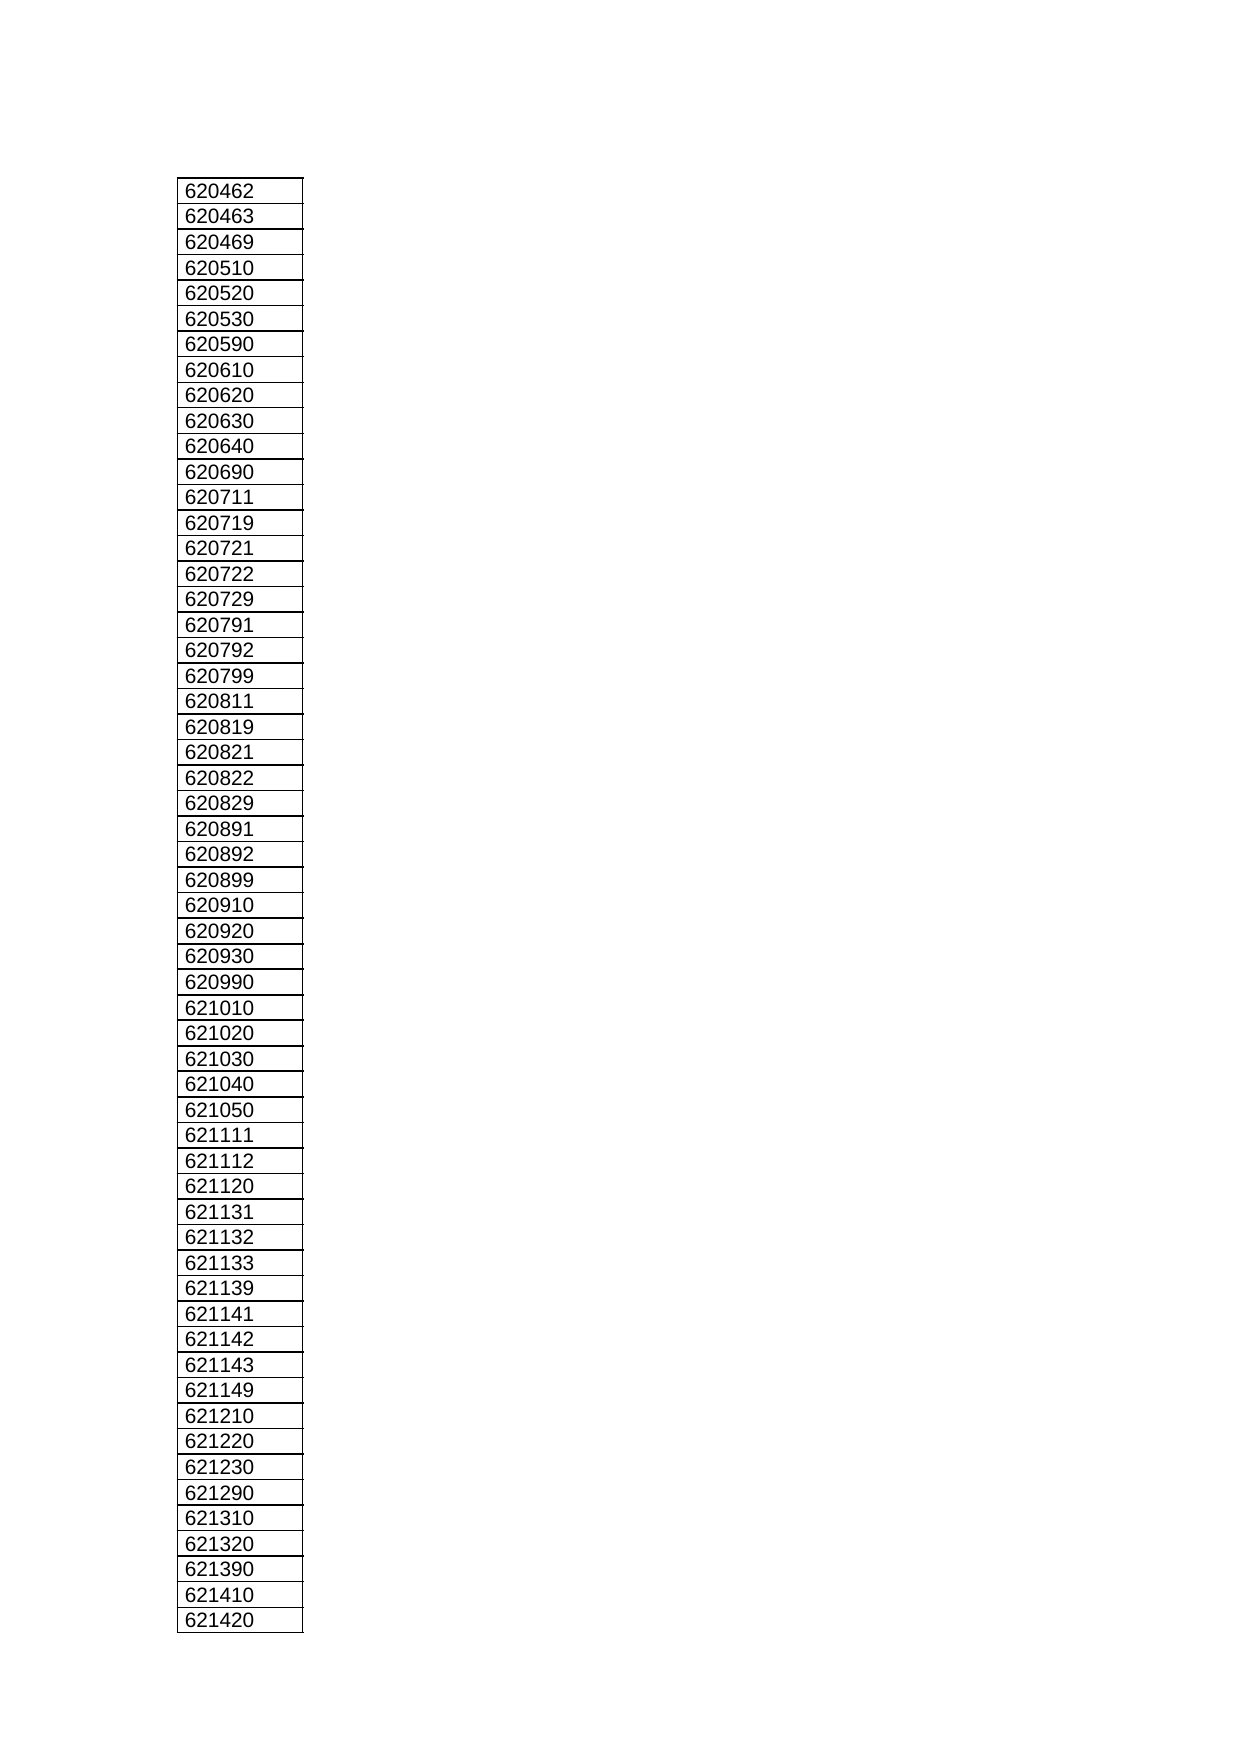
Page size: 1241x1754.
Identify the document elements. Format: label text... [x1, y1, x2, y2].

table_cell 620899 [178, 868, 302, 892]
table_cell 621149 [178, 1378, 302, 1402]
table_cell 621310 [178, 1506, 302, 1530]
table_cell 620829 [178, 791, 302, 815]
table_cell 621020 [178, 1021, 302, 1045]
table_cell 620719 [178, 511, 302, 534]
table_cell 621112 [178, 1149, 302, 1172]
table_cell 621142 [178, 1327, 302, 1351]
table_cell 620510 [178, 255, 302, 279]
table_cell 620640 [178, 434, 302, 458]
table_cell 621320 [178, 1531, 302, 1555]
table_cell 620811 [178, 689, 302, 713]
table_cell 621120 [178, 1174, 302, 1198]
table_cell 621141 [178, 1302, 302, 1326]
table_cell 621111 [178, 1123, 302, 1147]
table_cell 621133 [178, 1251, 302, 1274]
table_cell 620620 [178, 383, 302, 407]
table_cell 621420 [178, 1608, 302, 1632]
table_cell 620990 [178, 970, 302, 994]
table_cell 621030 [178, 1047, 302, 1070]
table_cell 620463 [178, 204, 302, 228]
table_cell 621132 [178, 1225, 302, 1249]
table_cell 621390 [178, 1557, 302, 1581]
table_cell 621143 [178, 1353, 302, 1377]
table_cell 621010 [178, 996, 302, 1019]
table_cell 620721 [178, 536, 302, 560]
table_cell 620799 [178, 664, 302, 688]
table_cell 621290 [178, 1480, 302, 1504]
table_cell 620590 [178, 332, 302, 356]
table_cell 621410 [178, 1582, 302, 1606]
table_cell 620930 [178, 945, 302, 968]
table_cell 620819 [178, 715, 302, 739]
table_cell 620821 [178, 740, 302, 764]
table_cell 621220 [178, 1429, 302, 1453]
table_cell 620610 [178, 357, 302, 381]
table_cell 620530 [178, 306, 302, 330]
table_cell 621050 [178, 1098, 302, 1121]
table_cell 620920 [178, 919, 302, 943]
table_cell 620690 [178, 460, 302, 483]
table_cell 621040 [178, 1072, 302, 1096]
table_cell 620892 [178, 842, 302, 866]
table_cell 620791 [178, 613, 302, 637]
table_cell 620891 [178, 817, 302, 841]
table_cell 620462 [178, 179, 302, 203]
table_cell 620722 [178, 562, 302, 586]
table_cell 620630 [178, 408, 302, 432]
table_cell 621131 [178, 1200, 302, 1223]
table_cell 620792 [178, 638, 302, 662]
table_cell 621210 [178, 1404, 302, 1428]
table_cell 620729 [178, 587, 302, 611]
table_cell 621139 [178, 1276, 302, 1300]
table_cell 620469 [178, 230, 302, 254]
table_cell 620711 [178, 485, 302, 509]
table_cell 620822 [178, 766, 302, 790]
table_cell 620910 [178, 893, 302, 917]
table_cell 620520 [178, 281, 302, 305]
table_cell 621230 [178, 1455, 302, 1479]
